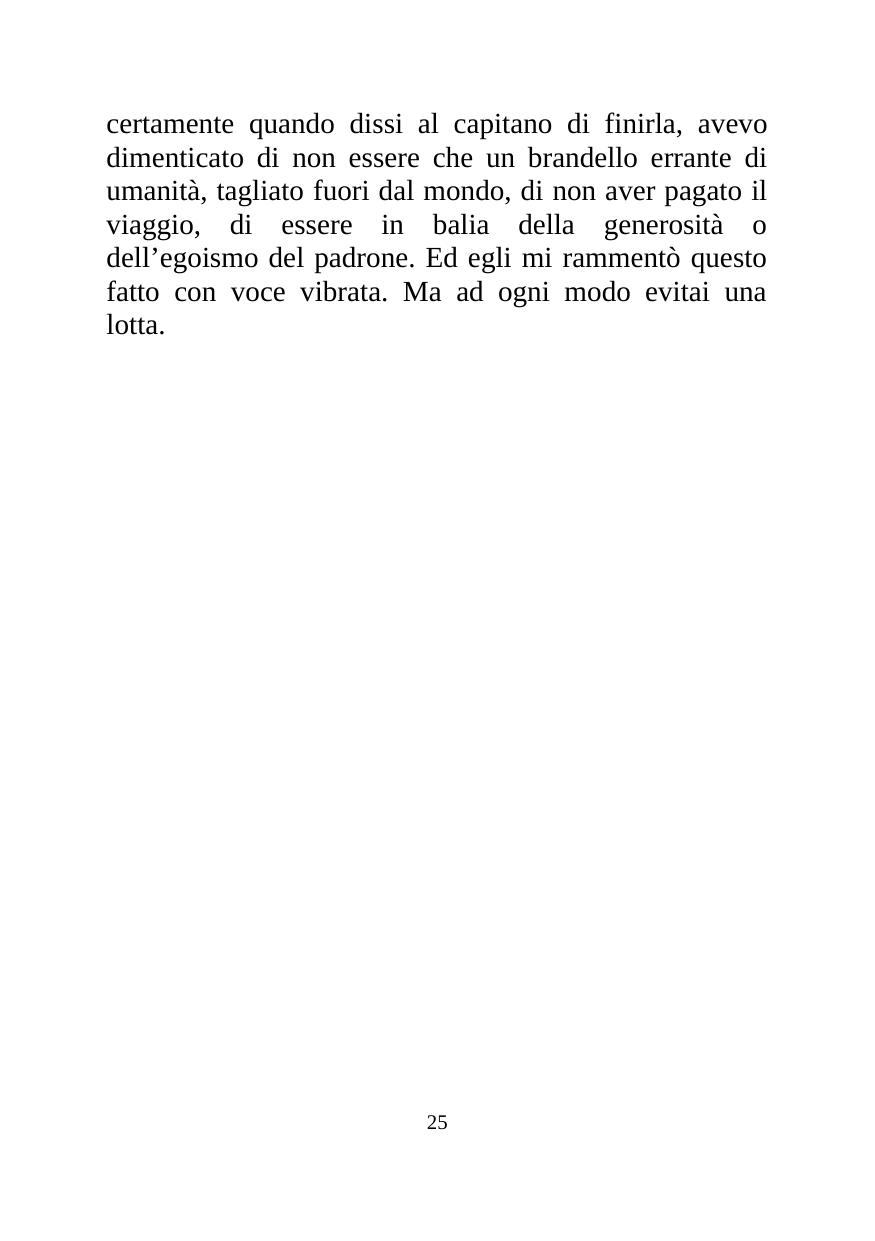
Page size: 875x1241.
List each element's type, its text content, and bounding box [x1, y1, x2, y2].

text certamente quando dissi al capitano di finirla, avevo dimenticato di non essere che un brandello errante di umanità, tagliato fuori dal mondo, di non aver pagato il viaggio, di essere in balia della generosità o dell’egoismo del padrone. Ed egli mi rammentò questo fatto con voce vibrata. Ma ad ogni modo evitai una lotta. [106, 106, 768, 341]
